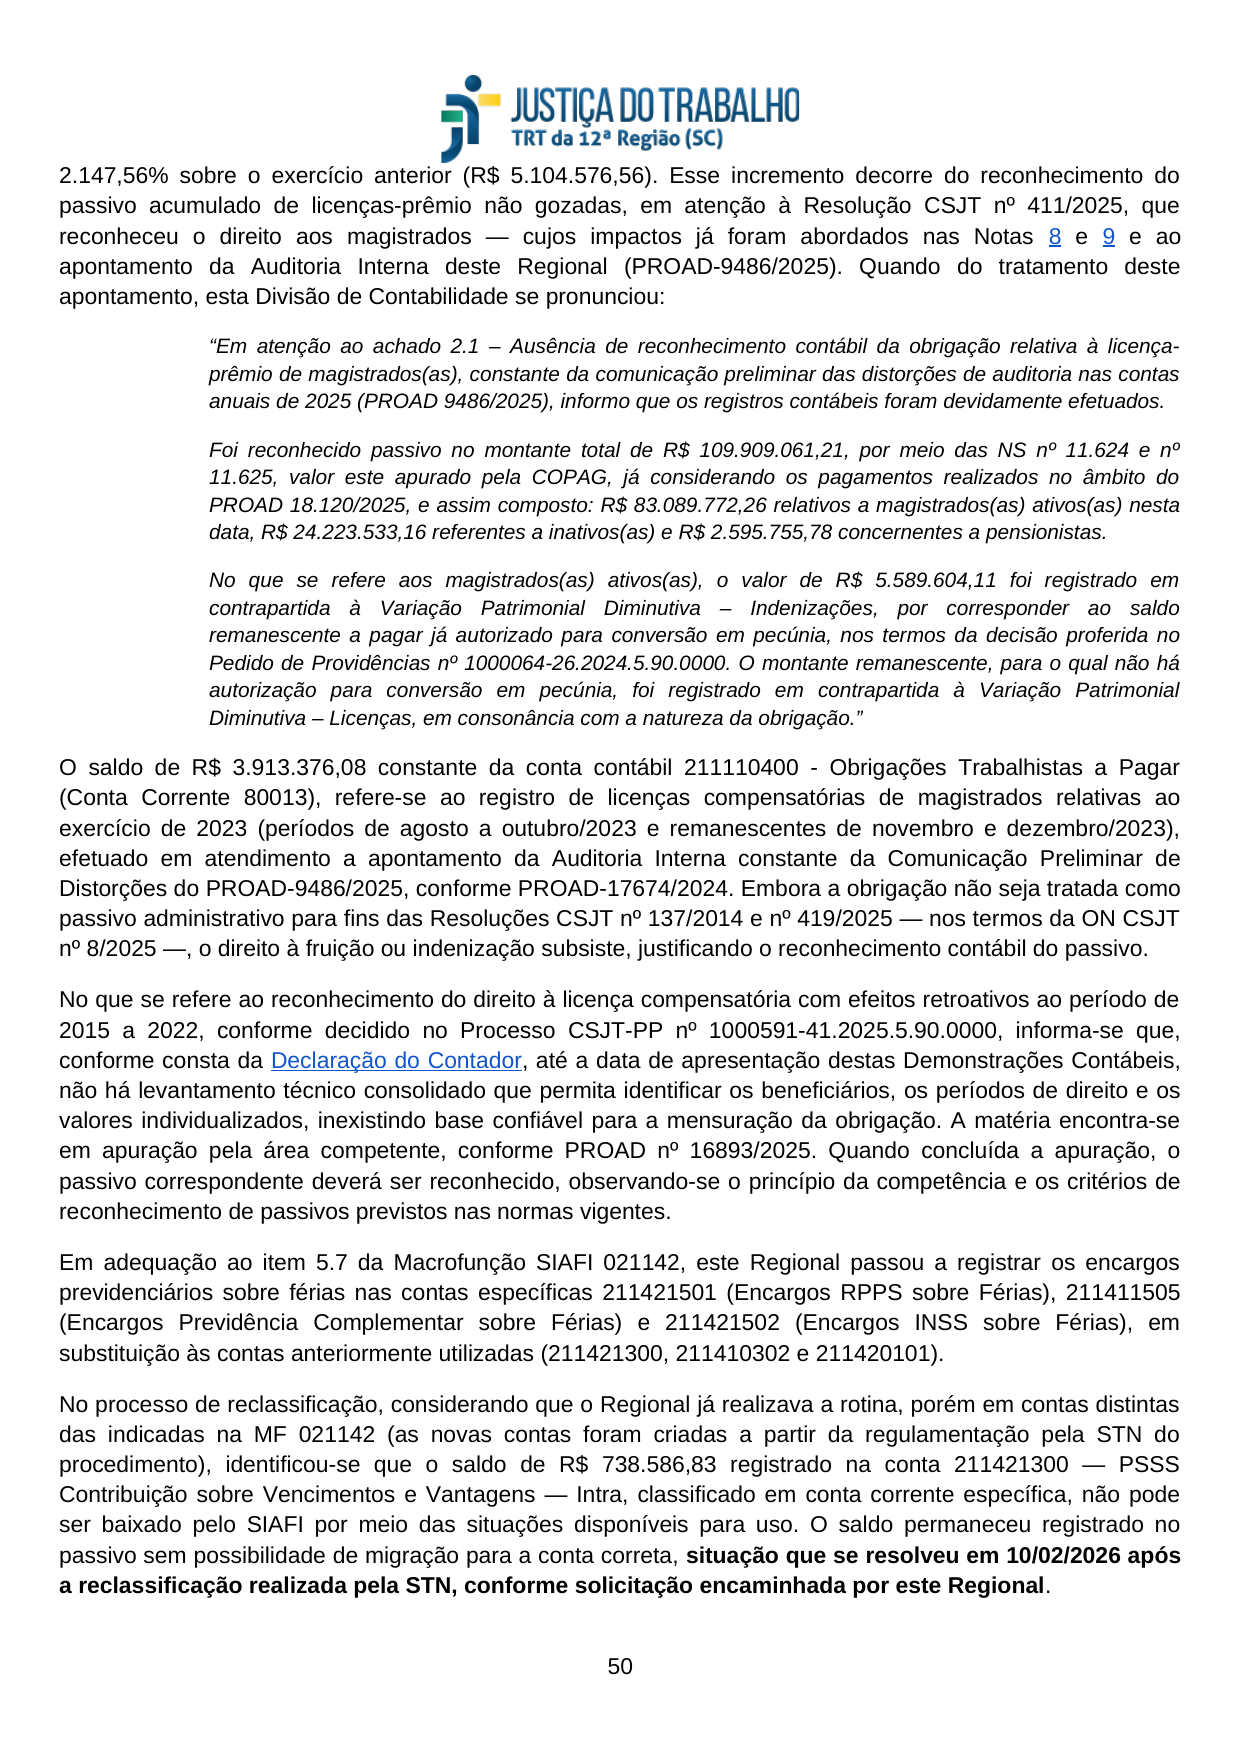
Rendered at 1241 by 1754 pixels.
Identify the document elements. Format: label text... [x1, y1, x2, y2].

text No processo de reclassificação, considerando que o Regional já realizava a rotina, porém em contas distintas das indicadas na MF 021142 (as novas contas foram criadas a partir da regulamentação pela STN do procedimento), identificou-se que o saldo de R$ 738.586,83 registrado na conta 211421300 — PSSS Contribuição sobre Vencimentos e Vantagens — Intra, classificado em conta corrente específica, não pode ser baixado pelo SIAFI por meio das situações disponíveis para uso. O saldo permaneceu registrado no passivo sem possibilidade de migração para a conta correta, situação que se resolveu em 10/02/2026 após a reclassificação realizada pela STN, conforme solicitação encaminhada por este Regional. [59, 1391, 1181, 1598]
text Foi reconhecido passivo no montante total de R$ 109.909.061,21, por meio das NS nº 11.624 e nº 11.625, valor este apurado pela COPAG, já considerando os pagamentos realizados no âmbito do PROAD 18.120/2025, e assim composto: R$ 83.089.772,26 relativos a magistrados(as) ativos(as) nesta data, R$ 24.223.533,16 referentes a inativos(as) e R$ 2.595.755,78 concernentes a pensionistas. [209, 437, 1181, 544]
text Em adequação ao item 5.7 da Macrofunção SIAFI 021142, este Regional passou a registrar os encargos previdenciários sobre férias nas contas específicas 211421501 (Encargos RPPS sobre Férias), 211411505 (Encargos Previdência Complementar sobre Férias) e 211421502 (Encargos INSS sobre Férias), em substituição às contas anteriormente utilizadas (211421300, 211410302 e 211420101). [59, 1249, 1181, 1366]
text O saldo de R$ 3.913.376,08 constante da conta contábil 211110400 - Obrigações Trabalhistas a Pagar (Conta Corrente 80013), refere-se ao registro de licenças compensatórias de magistrados relativas ao exercício de 2023 (períodos de agosto a outubro/2023 e remanescentes de novembro e dezembro/2023), efetuado em atendimento a apontamento da Auditoria Interna constante da Comunicação Preliminar de Distorções do PROAD-9486/2025, conforme PROAD-17674/2024. Embora a obrigação não seja tratada como passivo administrativo para fins das Resoluções CSJT nº 137/2014 e nº 419/2025 — nos termos da ON CSJT nº 8/2025 —, o direito à fruição ou indenização subsiste, justificando o reconhecimento contábil do passivo. [59, 754, 1181, 962]
picture [441, 75, 800, 163]
text “Em atenção ao achado 2.1 – Ausência de reconhecimento contábil da obrigação relativa à licença-prêmio de magistrados(as), constante da comunicação preliminar das distorções de auditoria nas contas anuais de 2025 (PROAD 9486/2025), informo que os registros contábeis foram devidamente efetuados. [209, 334, 1181, 413]
text No que se refere aos magistrados(as) ativos(as), o valor de R$ 5.589.604,11 foi registrado em contrapartida à Variação Patrimonial Diminutiva – Indenizações, por corresponder ao saldo remanescente a pagar já autorizado para conversão em pecúnia, nos termos da decisão proferida no Pedido de Providências nº 1000064-26.2024.5.90.0000. O montante remanescente, para o qual não há autorização para conversão em pecúnia, foi registrado em contrapartida à Variação Patrimonial Diminutiva – Licenças, em consonância com a natureza da obrigação.” [209, 568, 1181, 730]
text 2.147,56% sobre o exercício anterior (R$ 5.104.576,56). Esse incremento decorre do reconhecimento do passivo acumulado de licenças-prêmio não gozadas, em atenção à Resolução CSJT nº 411/2025, que reconheceu o direito aos magistrados — cujos impactos já foram abordados nas Notas 8 e 9 e ao apontamento da Auditoria Interna deste Regional (PROAD-9486/2025). Quando do tratamento deste apontamento, esta Divisão de Contabilidade se pronunciou: [59, 162, 1181, 309]
text No que se refere ao reconhecimento do direito à licença compensatória com efeitos retroativos ao período de 2015 a 2022, conforme decidido no Processo CSJT-PP nº 1000591-41.2025.5.90.0000, informa-se que, conforme consta da Declaração do Contador, até a data de apresentação destas Demonstrações Contábeis, não há levantamento técnico consolidado que permita identificar os beneficiários, os períodos de direito e os valores individualizados, inexistindo base confiável para a mensuração da obrigação. A matéria encontra-se em apuração pela área competente, conforme PROAD nº 16893/2025. Quando concluída a apuração, o passivo correspondente deverá ser reconhecido, observando-se o princípio da competência e os critérios de reconhecimento de passivos previstos nas normas vigentes. [59, 986, 1181, 1224]
